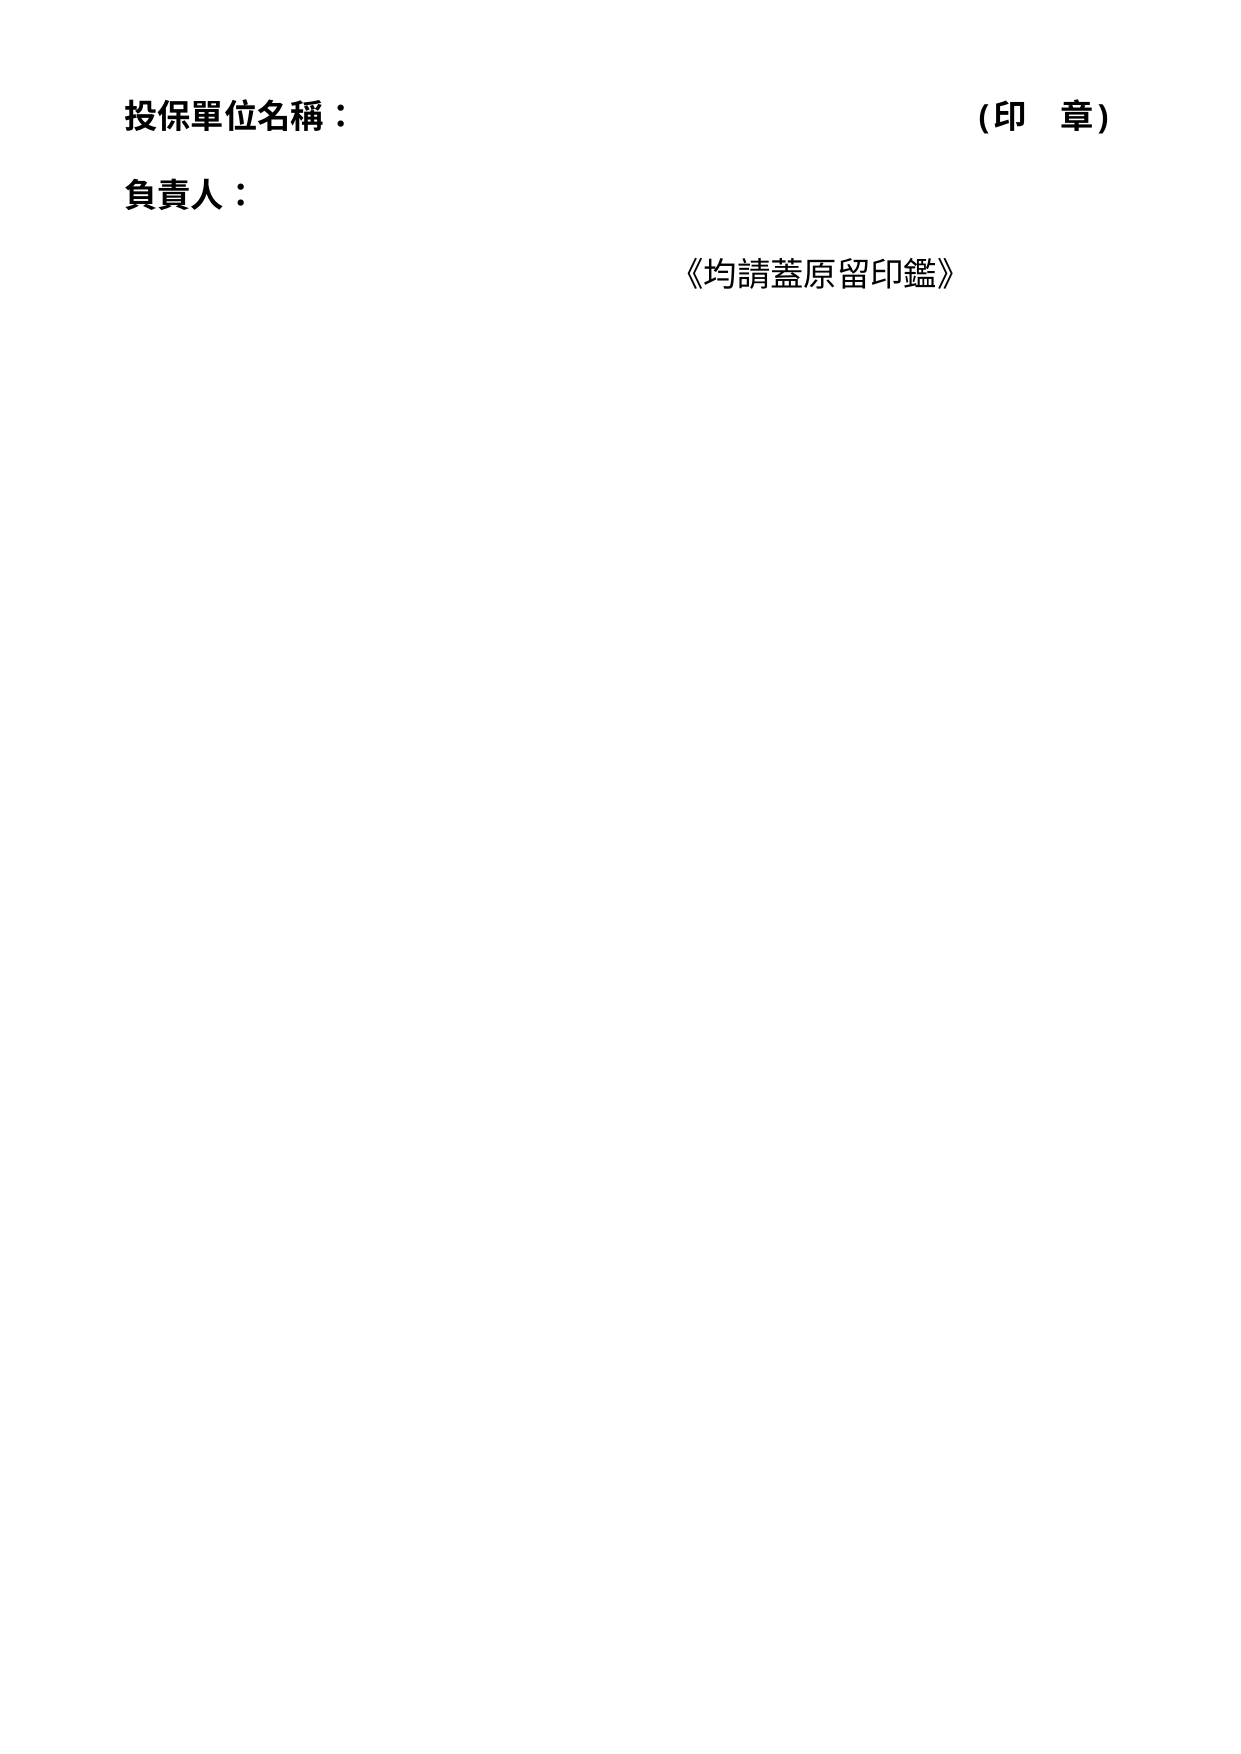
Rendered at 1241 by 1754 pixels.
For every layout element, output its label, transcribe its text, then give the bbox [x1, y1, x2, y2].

table_cell [1028, 144, 1187, 222]
table_cell 負責人： [121, 144, 667, 222]
table_cell [77, 144, 121, 222]
table_cell (印 章) [970, 65, 1187, 143]
table_cell [77, 223, 121, 301]
table_cell [668, 144, 970, 222]
table_cell [970, 144, 1028, 222]
table_cell 《均請蓋原留印鑑》 [668, 223, 1187, 301]
table_cell [121, 223, 667, 301]
table_cell 投保單位名稱： [121, 65, 667, 143]
table_cell [668, 65, 970, 143]
table_cell [77, 65, 121, 143]
